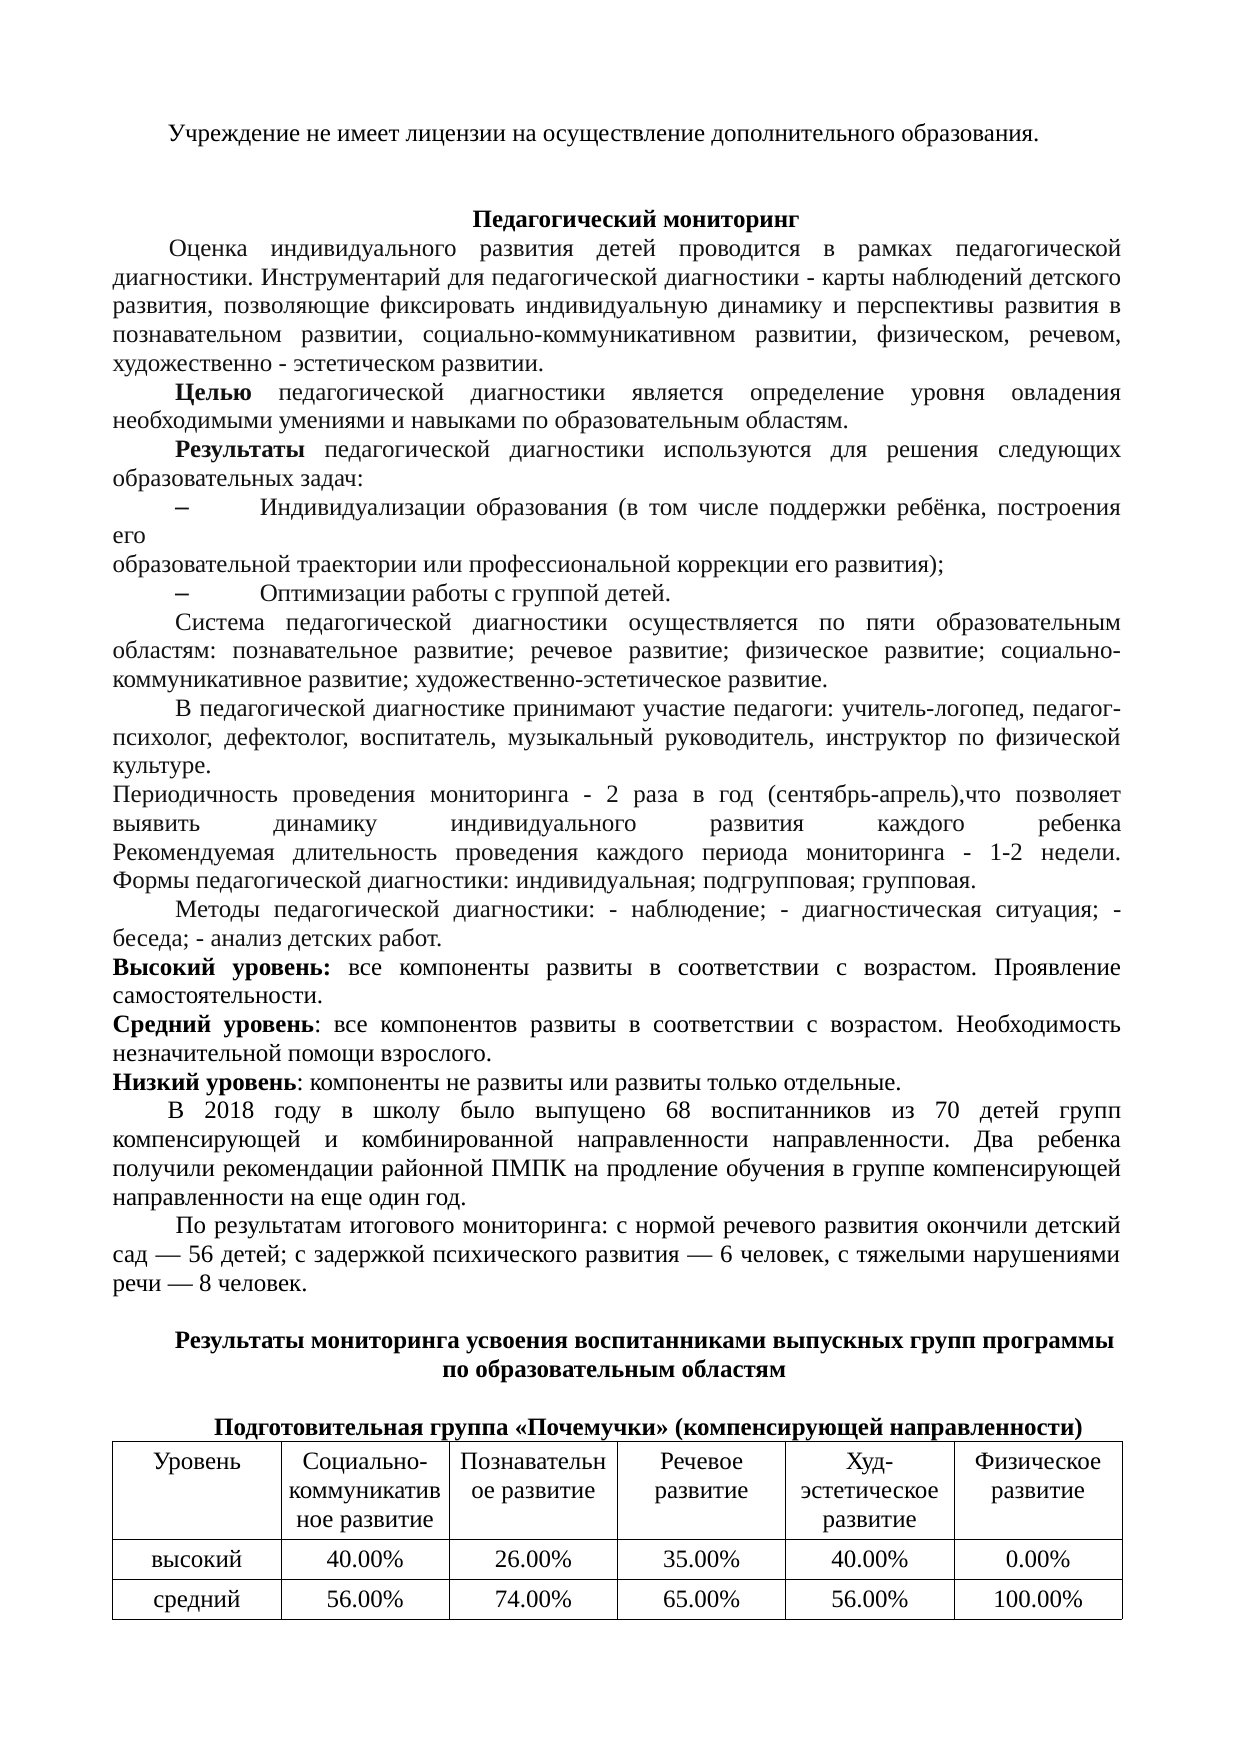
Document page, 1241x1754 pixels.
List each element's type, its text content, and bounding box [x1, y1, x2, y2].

text В 2018 году в школу было выпущено 68 воспитанников из 70 детей групп компенсирующей и комбинированной направленности направленности. Два ребенка получили рекомендации районной ПМПК на продление обучения в группе компенсирующей направленности на еще один год. [112, 1096, 1122, 1211]
table_header Социально-коммуникативное развитие [282, 1442, 449, 1538]
list Индивидуализации образования (в том числе поддержки ребёнка, построения его образовательной траектории или профессиональной коррекции его развития); [112, 492, 1122, 578]
table_cell 0,00% [955, 1540, 1122, 1579]
table_header Познавательное развитие [450, 1442, 617, 1538]
table_cell 56,00% [282, 1580, 449, 1619]
table_cell 56,00% [786, 1580, 954, 1619]
text Учреждение не имеет лицензии на осуществление дополнительного образования. [112, 118, 1122, 147]
table_cell 100,00% [955, 1580, 1122, 1619]
text Оценка индивидуального развития детей проводится в рамках педагогической диагностики. Инструментарий для педагогической диагностики - карты наблюдений детского развития, позволяющие фиксировать индивидуальную динамику и перспективы развития в познавательном развитии, социально-коммуникативном развитии, физическом, речевом, художественно - эстетическом развитии. [112, 233, 1122, 377]
table_cell 26,00% [450, 1540, 617, 1579]
table_cell 40,00% [786, 1540, 954, 1579]
table_cell средний [113, 1580, 281, 1619]
table_header Уровень [113, 1442, 281, 1538]
table_header Худ-эстетическое развитие [786, 1442, 954, 1538]
text Система педагогической диагностики осуществляется по пяти образовательным областям: познавательное развитие; речевое развитие; физическое развитие; социально-коммуникативное развитие; художественно-эстетическое развитие. [112, 607, 1122, 693]
text По результатам итогового мониторинга: с нормой речевого развития окончили детский сад — 56 детей; с задержкой психического развития — 6 человек, с тяжелыми нарушениями речи — 8 человек. [112, 1211, 1122, 1297]
text Целью педагогической диагностики является определение уровня овладения необходимыми умениями и навыками по образовательным областям. [112, 377, 1122, 434]
table_cell 74,00% [450, 1580, 617, 1619]
text Низкий уровень: компоненты не развиты или развиты только отдельные. [112, 1067, 1122, 1096]
text Высокий уровень: все компоненты развиты в соответствии с возрастом. Проявление самостоятельности. Средний уровень: все компонентов развиты в соответствии с возрастом. Необходимость незначительной помощи взрослого. [112, 952, 1122, 1067]
table_header Физическое развитие [955, 1442, 1122, 1538]
table_header Речевое развитие [618, 1442, 785, 1538]
table_cell 35,00% [618, 1540, 785, 1579]
table_cell высокий [113, 1540, 281, 1579]
text Методы педагогической диагностики: - наблюдение; - диагностическая ситуация; - беседа; - анализ детских работ. [112, 894, 1122, 952]
table_cell 65,00% [618, 1580, 785, 1619]
text В педагогической диагностике принимают участие педагоги: учитель-логопед, педагог-психолог, дефектолог, воспитатель, музыкальный руководитель, инструктор по физической культуре. Периодичность проведения мониторинга - 2 раза в год (сентябрь-апрель),что позволяет выявить динамику индивидуального развития каждого ребенка Рекомендуемая длительность проведения каждого периода мониторинга - 1-2 недели. Формы педагогической диагностики: индивидуальная; подгрупповая; групповая. [112, 693, 1122, 894]
list Оптимизации работы с группой детей. [112, 578, 1122, 607]
text Результаты педагогической диагностики используются для решения следующих образовательных задач: [112, 434, 1122, 492]
text Результаты мониторинга усвоения воспитанниками выпускных групп программы по образовательным областям [112, 1326, 1122, 1383]
table_cell 40,00% [282, 1540, 449, 1579]
text Педагогический мониторинг [112, 204, 1122, 233]
text Подготовительная группа «Почемучки» (компенсирующей направленности) [112, 1412, 1122, 1441]
